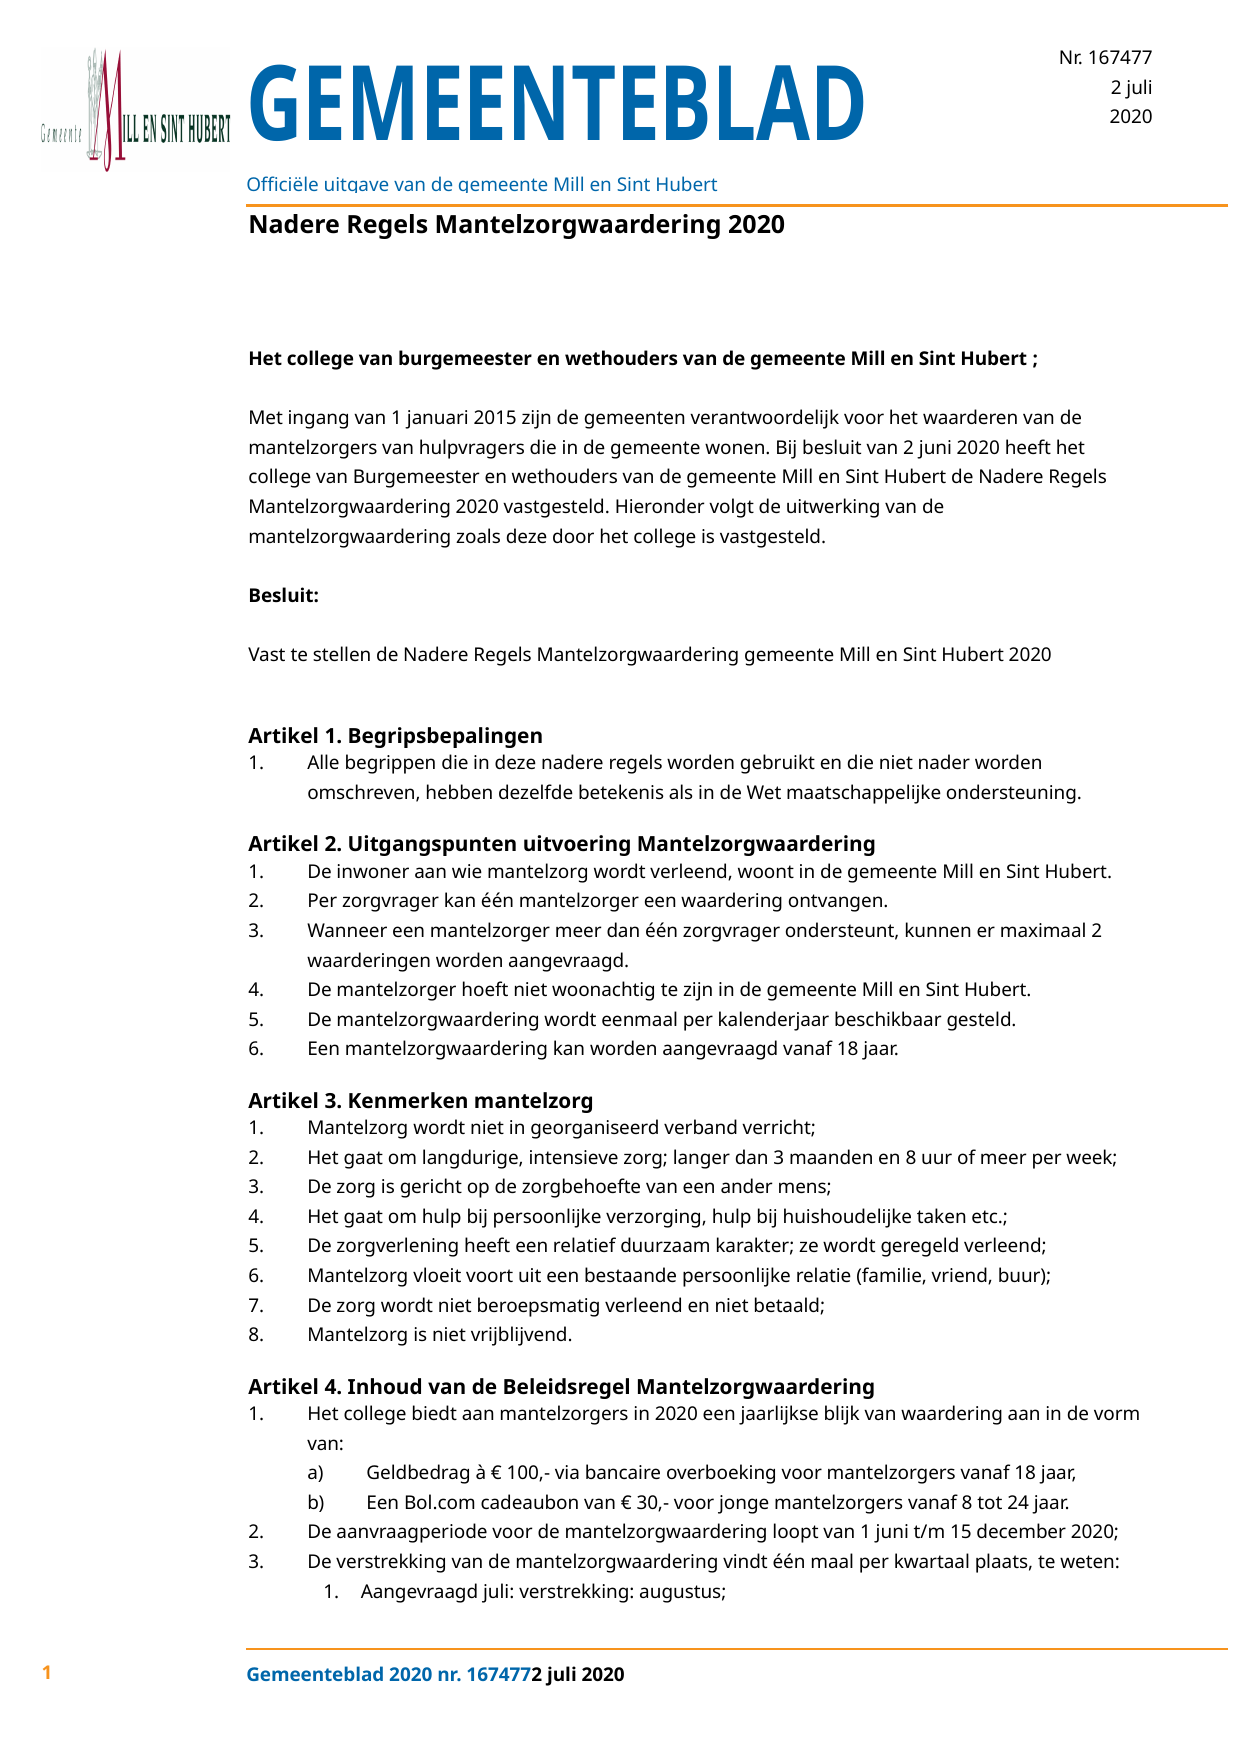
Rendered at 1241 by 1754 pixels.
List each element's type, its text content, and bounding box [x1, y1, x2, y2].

text Nadere Regels Mantelzorgwaardering 2020 [248, 207, 1152, 241]
list De mantelzorger hoeft niet woonachtig te zijn in de gemeente Mill en Sint Hubert. [248, 976, 1152, 1002]
text Artikel 2. Uitgangspunten uitvoering Mantelzorgwaardering [248, 829, 1152, 858]
list Wanneer een mantelzorger meer dan één zorgvrager ondersteunt, kunnen er maximaal 2 waarderingen worden aangevraagd. [248, 917, 1152, 972]
list Geldbedrag à € 100,- via bancaire overboeking voor mantelzorgers vanaf 18 jaar, [307, 1459, 1152, 1485]
picture [41, 47, 231, 172]
list Aangevraagd juli: verstrekking: augustus; [323, 1578, 1152, 1603]
list De zorg wordt niet beroepsmatig verleend en niet betaald; [248, 1292, 1152, 1318]
list Een Bol.com cadeaubon van € 30,- voor jonge mantelzorgers vanaf 8 tot 24 jaar. [307, 1489, 1152, 1515]
list Per zorgvrager kan één mantelzorger een waardering ontvangen. [248, 888, 1152, 913]
list Het college biedt aan mantelzorgers in 2020 een jaarlijkse blijk van waardering aan in de vorm van: [248, 1400, 1152, 1456]
list De zorgverlening heeft een relatief duurzaam karakter; ze wordt geregeld verleend; [248, 1233, 1152, 1258]
text Besluit: [248, 582, 1152, 608]
list De aanvraagperiode voor de mantelzorgwaardering loopt van 1 juni t/m 15 december 2020; [248, 1519, 1152, 1544]
list Het gaat om langdurige, intensieve zorg; langer dan 3 maanden en 8 uur of meer per week; [248, 1144, 1152, 1170]
list Mantelzorg is niet vrijblijvend. [248, 1321, 1152, 1347]
text Artikel 1. Begripsbepalingen [248, 721, 1152, 749]
text Artikel 3. Kenmerken mantelzorg [248, 1086, 1152, 1114]
list Een mantelzorgwaardering kan worden aangevraagd vanaf 18 jaar. [248, 1036, 1152, 1061]
text Met ingang van 1 januari 2015 zijn de gemeenten verantwoordelijk voor het waarderen van de mantelzorgers van hulpvragers die in de gemeente wonen. Bij besluit van 2 juni 2020 heeft het college van Burgemeester en wethouders van de gemeente Mill en Sint Hubert de Nadere Regels Mantelzorgwaardering 2020 vastgesteld. Hieronder volgt de uitwerking van de mantelzorgwaardering zoals deze door het college is vastgesteld. [248, 404, 1152, 548]
list De verstrekking van de mantelzorgwaardering vindt één maal per kwartaal plaats, te weten: [248, 1548, 1152, 1574]
list Alle begrippen die in deze nadere regels worden gebruikt en die niet nader worden omschreven, hebben dezelfde betekenis als in de Wet maatschappelijke ondersteuning. [248, 749, 1152, 805]
list Mantelzorg wordt niet in georganiseerd verband verricht; [248, 1114, 1152, 1140]
list De mantelzorgwaardering wordt eenmaal per kalenderjaar beschikbaar gesteld. [248, 1006, 1152, 1032]
list De inwoner aan wie mantelzorg wordt verleend, woont in de gemeente Mill en Sint Hubert. [248, 858, 1152, 884]
text Vast te stellen de Nadere Regels Mantelzorgwaardering gemeente Mill en Sint Hubert 2020 [248, 641, 1152, 667]
text Artikel 4. Inhoud van de Beleidsregel Mantelzorgwaardering [248, 1372, 1152, 1400]
text Het college van burgemeester en wethouders van de gemeente Mill en Sint Hubert ; [248, 345, 1152, 371]
list Mantelzorg vloeit voort uit een bestaande persoonlijke relatie (familie, vriend, buur); [248, 1262, 1152, 1288]
list De zorg is gericht op de zorgbehoefte van een ander mens; [248, 1173, 1152, 1199]
list Het gaat om hulp bij persoonlijke verzorging, hulp bij huishoudelijke taken etc.; [248, 1203, 1152, 1229]
